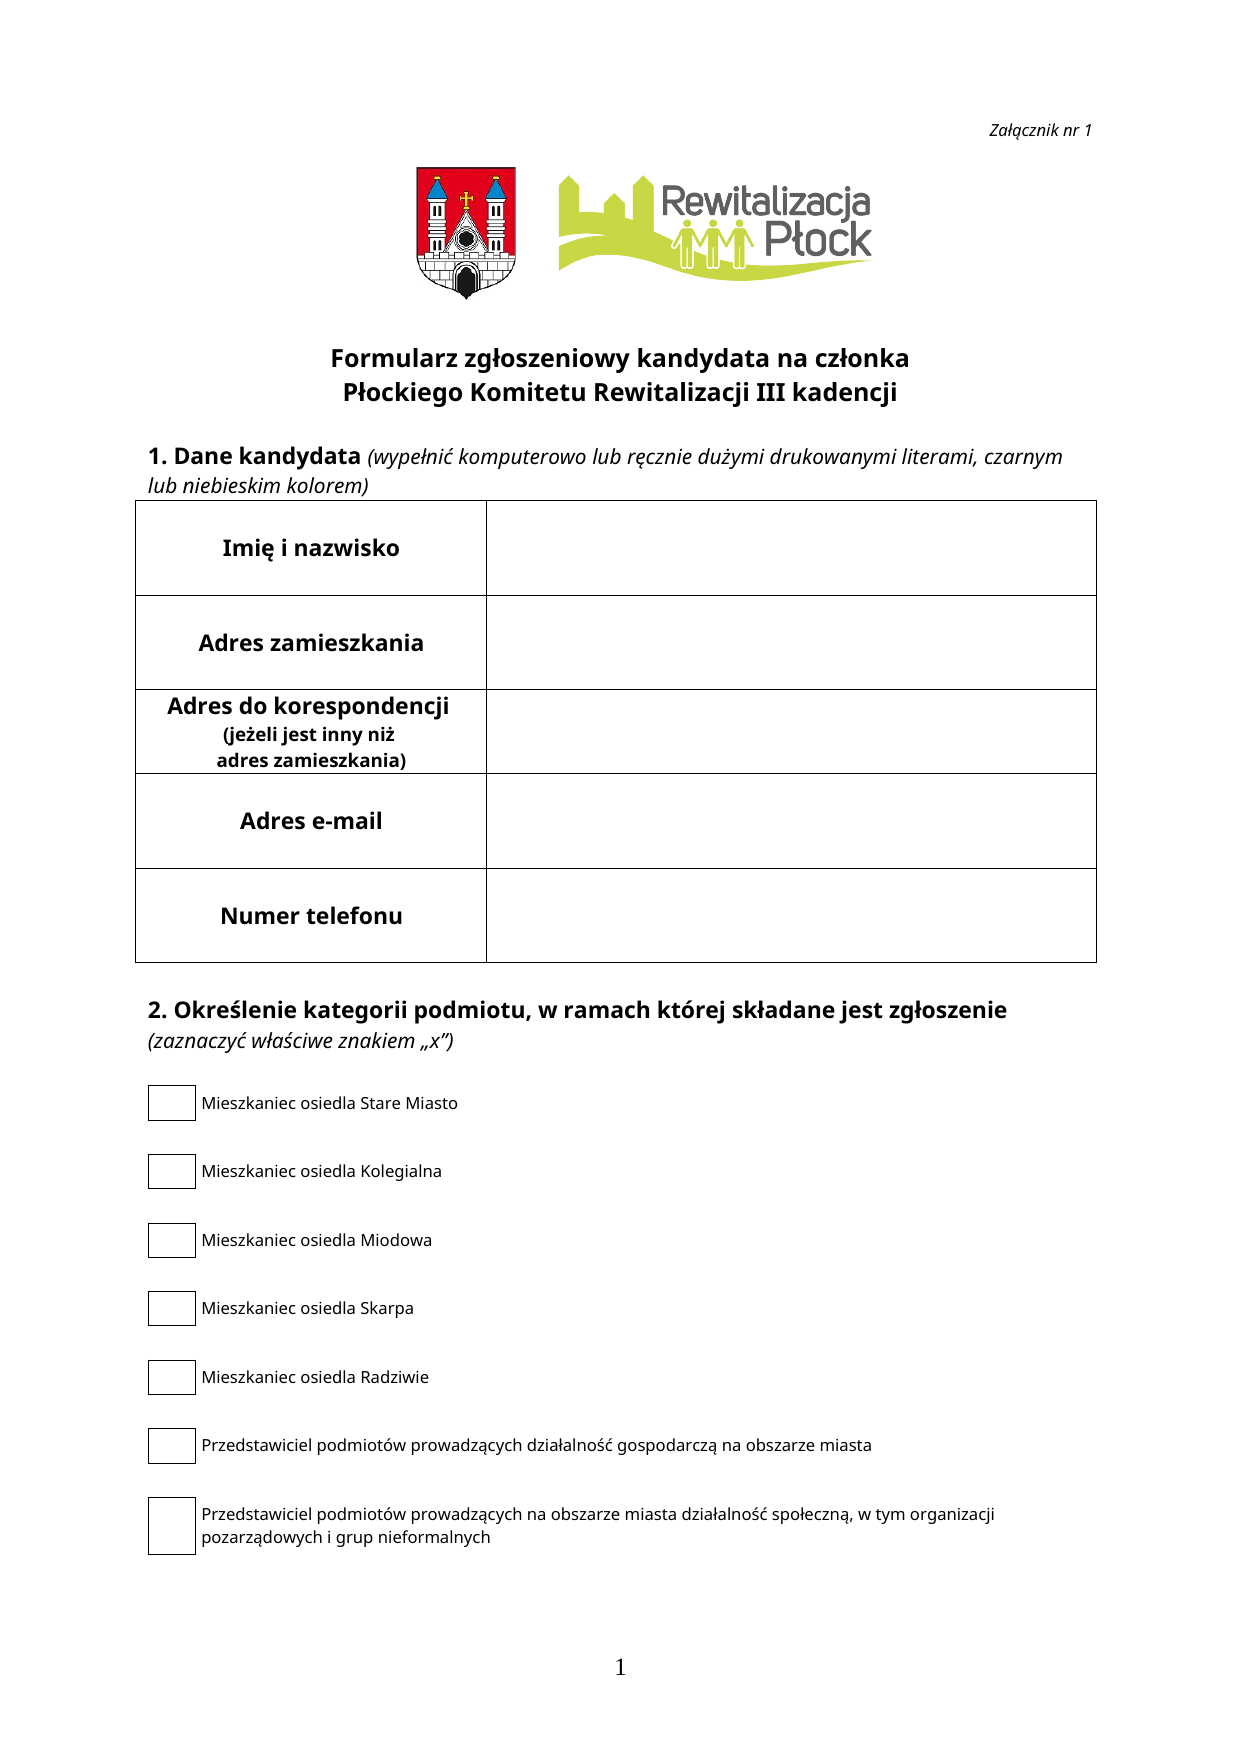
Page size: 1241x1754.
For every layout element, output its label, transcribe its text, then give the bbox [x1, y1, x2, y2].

table_cell [487, 596, 1096, 689]
table_cell [148, 1257, 1093, 1291]
table_cell [148, 1394, 1093, 1428]
text Formularz zgłoszeniowy kandydata na członka [148, 341, 1093, 375]
table_cell Mieszkaniec osiedla Kolegialna [196, 1154, 1093, 1188]
table_cell [149, 1498, 195, 1554]
table_cell [149, 1224, 195, 1257]
table_cell [487, 774, 1096, 867]
table_header [487, 501, 1096, 594]
table_cell Mieszkaniec osiedla Radziwie [196, 1360, 1093, 1394]
table_cell Numer telefonu [136, 869, 486, 962]
table_header [149, 1086, 195, 1120]
table_cell Przedstawiciel podmiotów prowadzących działalność gospodarczą na obszarze miasta [196, 1428, 1093, 1462]
table_cell Przedstawiciel podmiotów prowadzących na obszarze miasta działalność społeczną, w tym organizacji pozarządowych i grup nieformalnych [196, 1497, 1093, 1554]
table_cell Adres e-mail [136, 774, 486, 867]
table_cell [149, 1361, 195, 1394]
picture [416, 167, 516, 300]
table_cell [487, 869, 1096, 962]
table_cell Mieszkaniec osiedla Skarpa [196, 1291, 1093, 1325]
table_cell [148, 1463, 1093, 1497]
text 2. Określenie kategorii podmiotu, w ramach której składane jest zgłoszenie (zaznaczyć właściwe znakiem „x”) [148, 994, 1093, 1054]
table_cell [148, 1554, 1093, 1588]
table_header Imię i nazwisko [136, 501, 486, 594]
table_cell [149, 1429, 195, 1462]
table_cell Mieszkaniec osiedla Miodowa [196, 1223, 1093, 1257]
picture [558, 175, 874, 281]
text Płockiego Komitetu Rewitalizacji III kadencji [148, 375, 1093, 409]
table_cell Adres zamieszkania [136, 596, 486, 689]
table_cell [149, 1155, 195, 1188]
table_cell [148, 1120, 1093, 1154]
table_header Mieszkaniec osiedla Stare Miasto [196, 1085, 1093, 1120]
table_cell [487, 690, 1096, 773]
table_cell [148, 1325, 1093, 1359]
table_cell [148, 1188, 1093, 1222]
text 1. Dane kandydata (wypełnić komputerowo lub ręcznie dużymi drukowanymi literami, czarnym lub niebieskim kolorem) [148, 440, 1093, 500]
table_cell [149, 1292, 195, 1325]
table_cell Adres do korespondencji (jeżeli jest inny niż adres zamieszkania) [136, 690, 486, 773]
